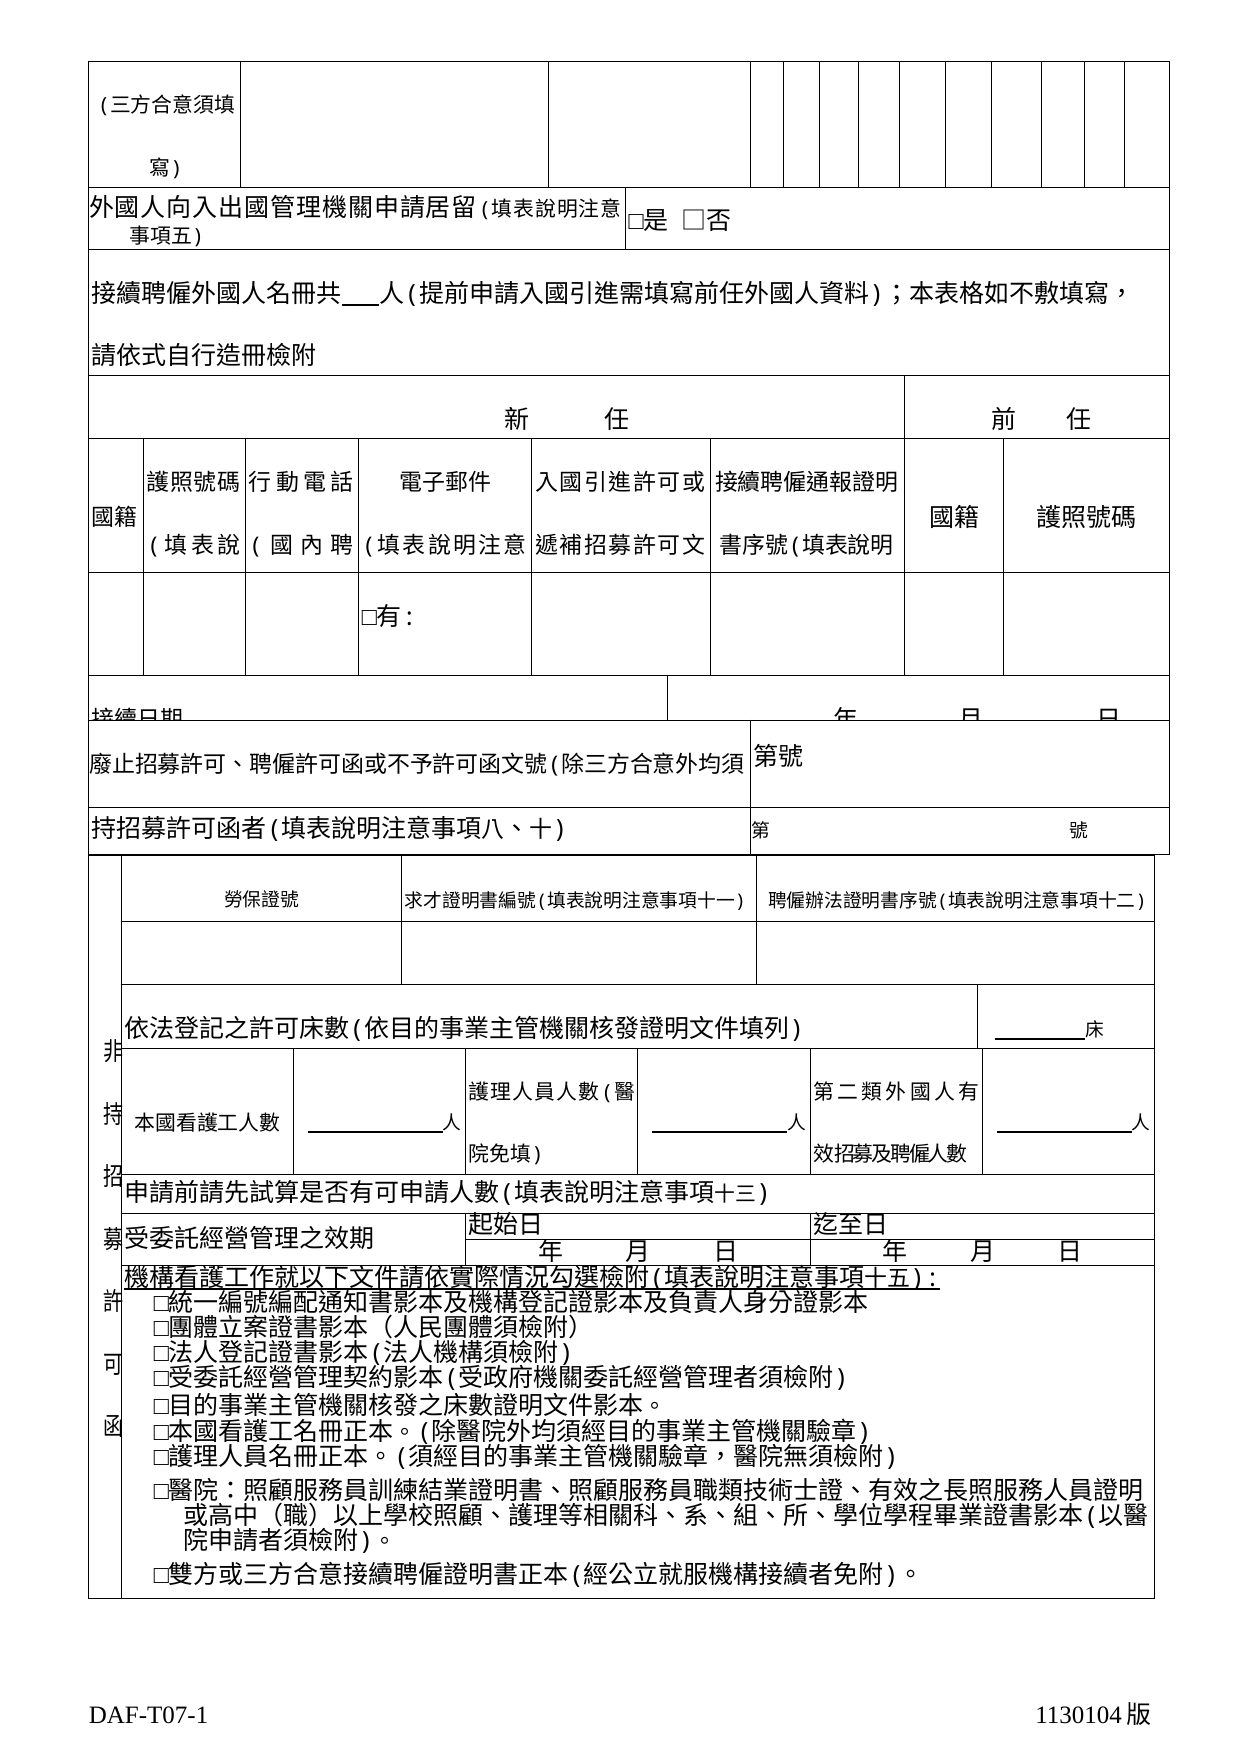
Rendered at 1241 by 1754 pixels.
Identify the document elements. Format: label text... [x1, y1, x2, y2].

table_cell 國籍 [89, 439, 143, 572]
table_cell 接續聘僱通報證明書序號(填表說明注意事項九) [711, 439, 904, 572]
table_cell 接續聘僱外國人名冊共 人(提前申請入國引進需填寫前任外國人資料)；本表格如不敷填寫， 請依式自行造冊檢附 [89, 250, 1169, 374]
table_cell 行動電話(國內聘僱必填，填表說明注意事項七) [246, 439, 358, 572]
table_cell 電子郵件 (填表說明注意事項七) [359, 439, 531, 572]
table_header 聘僱辦法證明書序號(填表說明注意事項十二) [757, 856, 1154, 921]
table_cell [992, 62, 1041, 187]
table_cell 人 [294, 1049, 465, 1174]
table_cell [1004, 573, 1169, 675]
table_cell [820, 62, 858, 187]
table_cell [784, 62, 819, 187]
table_cell [1042, 62, 1084, 187]
table_cell [241, 62, 548, 187]
table_cell [89, 573, 143, 675]
table_cell 護照號碼(填表說明注意事項六) [144, 439, 245, 572]
table_cell 機構看護工作就以下文件請依實際情況勾選檢附(填表說明注意事項十五): □統一編號編配通知書影本及機構登記證影本及負責人身分證影本 □團體立案證書影本（人民團體須檢附） □法人登記證書影本(法人機構須檢附) □受委託經營管理契約影本(受政府機關委託經營管理者須檢附) □目的事業主管機關核發之床數證明文件影本。 □本國看護工名冊正本。(除醫院外均須經目的事業主管機關驗章) □護理人員名冊正本。(須經目的事業主管機關驗章，醫院無須檢附) □醫院：照顧服務員訓練結業證明書、照顧服務員職類技術士證、有效之長照服務人員證明或高中（職）以上學校照顧、護理等相關科、系、組、所、學位學程畢業證書影本(以醫院申請者須檢附)。 □雙方或三方合意接續聘僱證明書正本(經公立就服機構接續者免附)。 [122, 1266, 1154, 1598]
table_cell 迄至日 [811, 1214, 1154, 1239]
table_cell [751, 62, 783, 187]
table_cell 第號 [751, 721, 1169, 807]
table_cell 入國引進許可或遞補招募許可文號(填表說明注意事項八) [532, 439, 710, 572]
table_cell [1125, 62, 1169, 187]
table_cell [859, 62, 899, 187]
table_cell [946, 62, 991, 187]
table_cell 年 月 日 [668, 676, 1169, 719]
table_cell 受委託經營管理之效期 [122, 1214, 465, 1265]
table_cell 原雇主名稱 (三方合意須填寫) [89, 62, 240, 187]
table_cell 國籍 [905, 439, 1003, 572]
table_cell [757, 922, 1154, 984]
table_cell [549, 62, 750, 187]
table_cell 床 [978, 985, 1154, 1048]
table_cell □是 □否 [626, 188, 1169, 248]
table_cell [144, 573, 245, 675]
table_cell [1085, 62, 1124, 187]
table_cell 新 任 [89, 376, 904, 438]
table_cell 接續日期 [89, 676, 667, 719]
table_cell 依法登記之許可床數(依目的事業主管機關核發證明文件填列) [122, 985, 977, 1048]
table_cell [246, 573, 358, 675]
table_cell 第 號 [751, 808, 1169, 854]
table_cell 護照號碼 [1004, 439, 1169, 572]
table_cell 起始日 [466, 1214, 810, 1239]
table_header 求才證明書編號(填表說明注意事項十一) [402, 856, 756, 921]
table_cell 申請前請先試算是否有可申請人數(填表說明注意事項十三) [122, 1175, 1154, 1213]
table_cell 人 [983, 1049, 1154, 1174]
table_cell [122, 922, 401, 984]
table_cell [402, 922, 756, 984]
table_header 勞保證號 [122, 856, 401, 921]
table_cell □有: □無 [359, 573, 531, 675]
table_cell 護理人員人數(醫院免填) [466, 1049, 637, 1174]
table_header 非持招募許可函 [89, 856, 121, 1598]
table_cell 持招募許可函者(填表說明注意事項八、十) [89, 808, 750, 854]
table_cell [900, 62, 945, 187]
table_cell 前 任 [905, 376, 1169, 438]
table_cell 年 月 日 [811, 1240, 1154, 1265]
table_cell 年 月 日 [466, 1240, 810, 1265]
table_cell 本國看護工人數 [122, 1049, 293, 1174]
table_cell [711, 573, 904, 675]
table_cell 廢止招募許可、聘僱許可函或不予許可函文號(除三方合意外均須填寫，填表說明注意事項八) [89, 721, 750, 807]
table_cell [532, 573, 710, 675]
table_cell 人 [638, 1049, 810, 1174]
table_cell [905, 573, 1003, 675]
table_cell 第二類外國人有效招募及聘僱人數 [811, 1049, 982, 1174]
table_cell 外國人向入出國管理機關申請居留(填表說明注意事項五) [89, 188, 625, 248]
